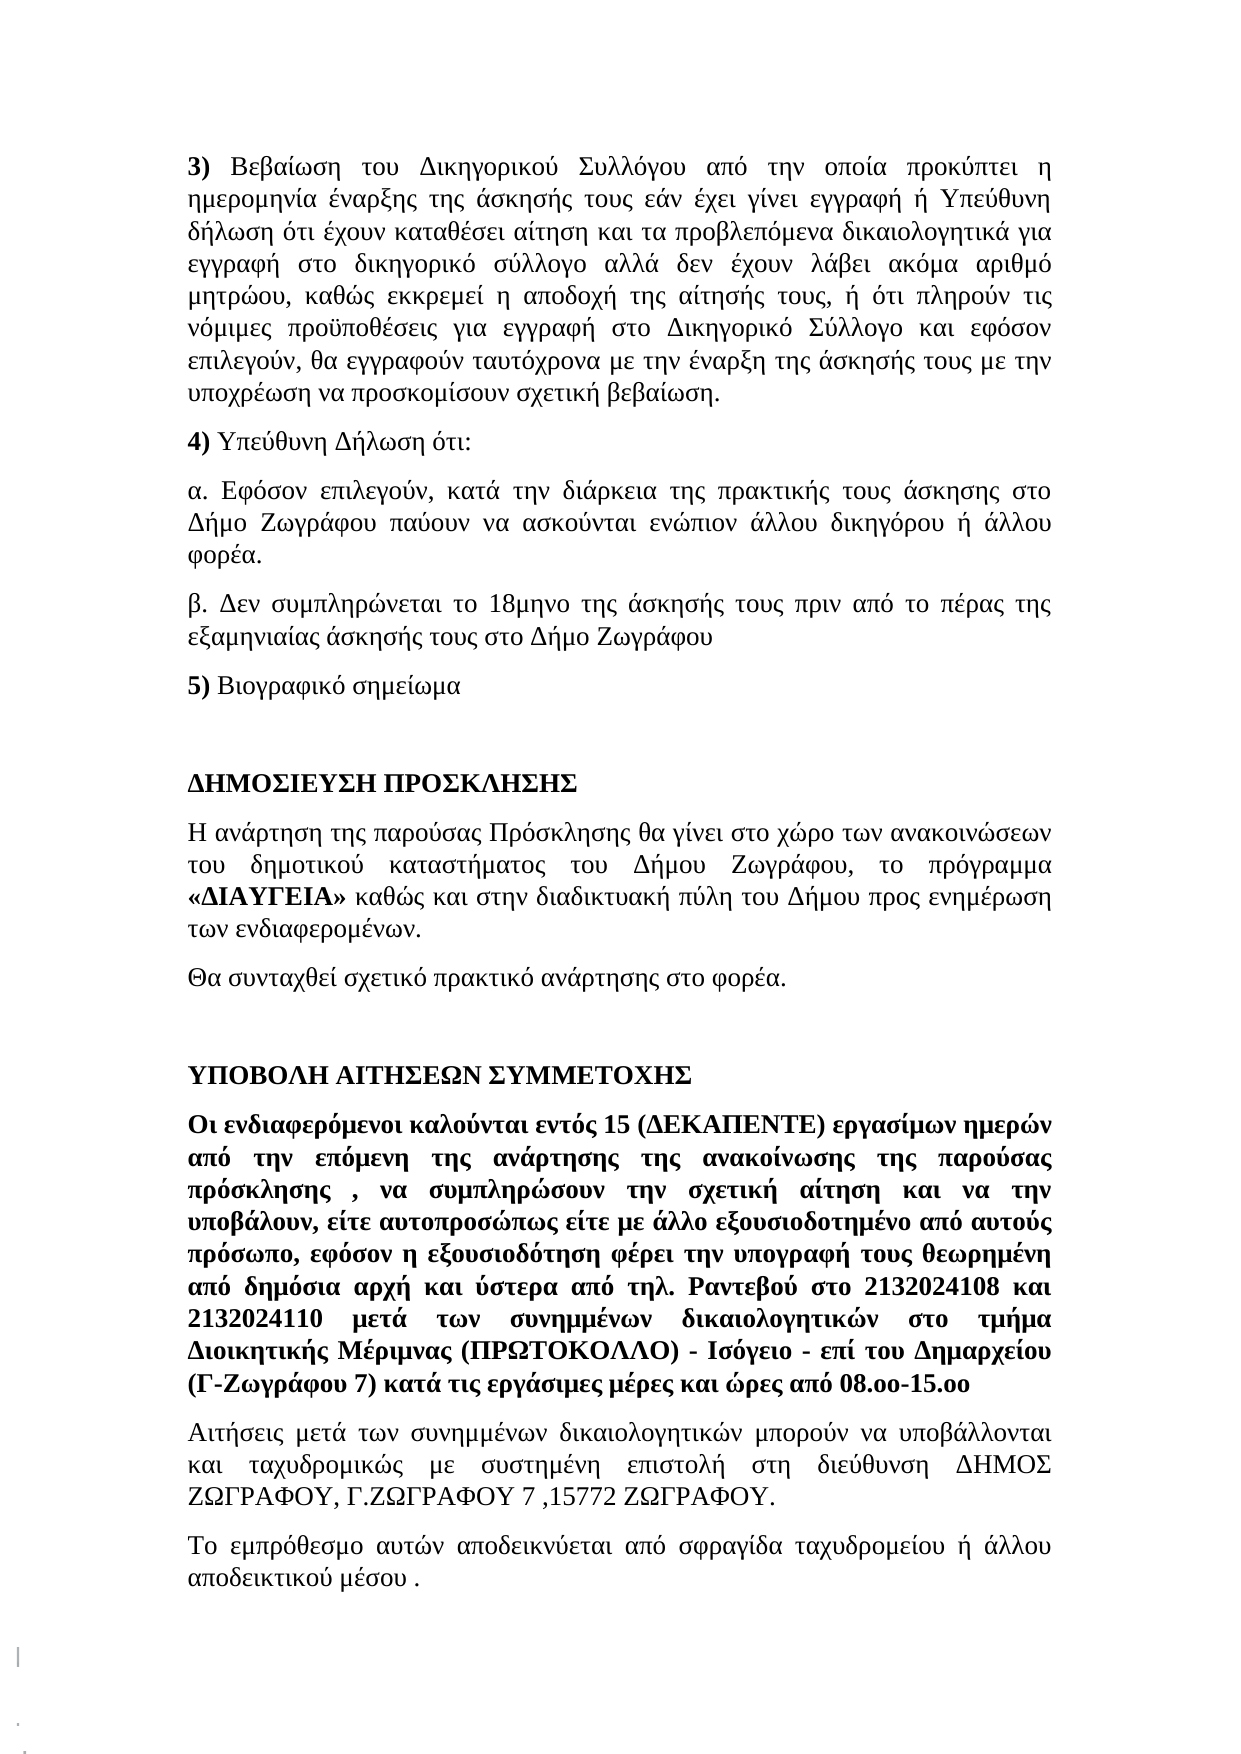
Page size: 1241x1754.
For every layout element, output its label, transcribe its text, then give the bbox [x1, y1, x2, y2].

text Θα συνταχθεί σχετικό πρακτικό ανάρτησης στο φορέα. [187, 961, 1053, 993]
text Το εμπρόθεσμο αυτών αποδεικνύεται από σφραγίδα ταχυδρομείου ή άλλου αποδεικτικού μέσου . [187, 1529, 1053, 1593]
text ΥΠΟΒΟΛΗ ΑΙΤΗΣΕΩΝ ΣΥΜΜΕΤΟΧΗΣ [187, 1059, 1053, 1091]
text α. Εφόσον επιλεγούν, κατά την διάρκεια της πρακτικής τους άσκησης στο Δήμο Ζωγράφου παύουν να ασκούνται ενώπιον άλλου δικηγόρου ή άλλου φορέα. [187, 474, 1053, 570]
text Αιτήσεις μετά των συνημμένων δικαιολογητικών μπορούν να υποβάλλονται και ταχυδρομικώς με συστημένη επιστολή στη διεύθυνση ΔΗΜΟΣ ΖΩΓΡΑΦΟΥ, Γ.ΖΩΓΡΑΦΟΥ 7 ,15772 ΖΩΓΡΑΦΟΥ. [187, 1416, 1053, 1511]
text 4) Υπεύθυνη Δήλωση ότι: [187, 425, 1053, 456]
text 5) Βιογραφικό σημείωμα [187, 669, 1053, 700]
text Οι ενδιαφερόμενοι καλούνται εντός 15 (ΔΕΚΑΠΕΝΤΕ) εργασίμων ημερών από την επόμενη της ανάρτησης της ανακοίνωσης της παρούσας πρόσκλησης , να συμπληρώσουν την σχετική αίτηση και να την υποβάλουν, είτε αυτοπροσώπως είτε με άλλο εξουσιοδοτημένο από αυτούς πρόσωπο, εφόσον η εξουσιοδότηση φέρει την υπογραφή τους θεωρημένη από δημόσια αρχή και ύστερα από τηλ. Ραντεβού στο 2132024108 και 2132024110 μετά των συνημμένων δικαιολογητικών στο τμήμα Διοικητικής Μέριμνας (ΠΡΩΤΟΚΟΛΛΟ) - Ισόγειο - επί του Δημαρχείου (Γ-Ζωγράφου 7) κατά τις εργάσιμες μέρες και ώρες από 08.οο-15.οο [187, 1108, 1053, 1398]
text 3) Βεβαίωση του Δικηγορικού Συλλόγου από την οποία προκύπτει η ημερομηνία έναρξης της άσκησής τους εάν έχει γίνει εγγραφή ή Υπεύθυνη δήλωση ότι έχουν καταθέσει αίτηση και τα προβλεπόμενα δικαιολογητικά για εγγραφή στο δικηγορικό σύλλογο αλλά δεν έχουν λάβει ακόμα αριθμό μητρώου, καθώς εκκρεμεί η αποδοχή της αίτησής τους, ή ότι πληρούν τις νόμιμες προϋποθέσεις για εγγραφή στο Δικηγορικό Σύλλογο και εφόσον επιλεγούν, θα εγγραφούν ταυτόχρονα με την έναρξη της άσκησής τους με την υποχρέωση να προσκομίσουν σχετική βεβαίωση. [187, 150, 1053, 407]
text Η ανάρτηση της παρούσας Πρόσκλησης θα γίνει στο χώρο των ανακοινώσεων του δημοτικού καταστήματος του Δήμου Ζωγράφου, το πρόγραμμα «ΔΙΑΥΓΕΙΑ» καθώς και στην διαδικτυακή πύλη του Δήμου προς ενημέρωση των ενδιαφερομένων. [187, 816, 1053, 944]
text ΔΗΜΟΣΙΕΥΣΗ ΠΡΟΣΚΛΗΣΗΣ [187, 767, 1053, 798]
text β. Δεν συμπληρώνεται το 18μηνο της άσκησής τους πριν από το πέρας της εξαμηνιαίας άσκησής τους στο Δήμο Ζωγράφου [187, 587, 1053, 651]
